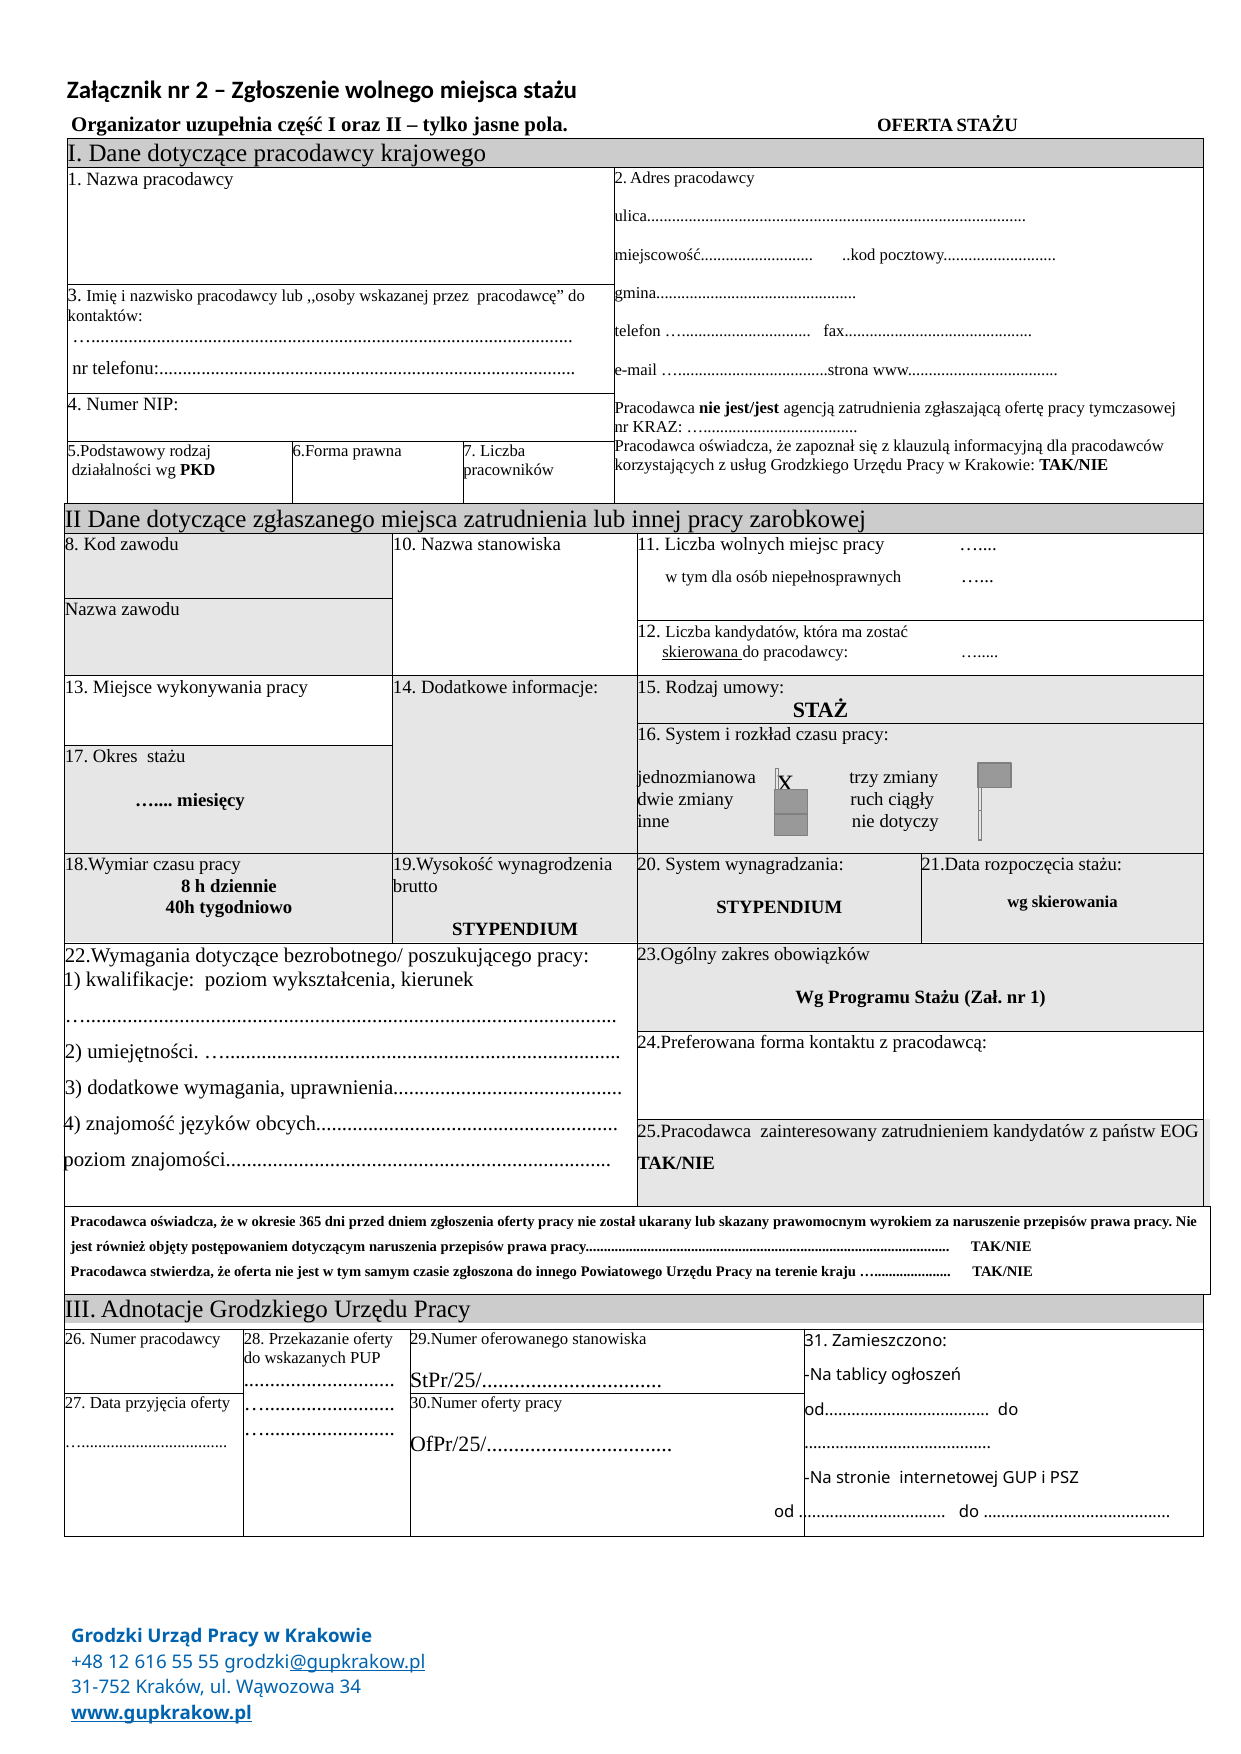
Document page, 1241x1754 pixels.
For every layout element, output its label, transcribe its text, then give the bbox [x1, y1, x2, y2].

text Załącznik nr 2 – Zgłoszenie wolnego miejsca stażu [4, 74, 1150, 104]
table_cell 30.Numer oferty pracy OfPr/25/.................................. [411, 1394, 804, 1536]
table_cell 25.Pracodawca zainteresowany zatrudnieniem kandydatów z państw EOG TAK/NIE [638, 1173, 1203, 1206]
table_cell 5.Podstawowy rodzaj działalności wg PKD [68, 442, 292, 503]
table_cell 1. Nazwa pracodawcy [68, 168, 614, 283]
table_cell 29.Numer oferowanego stanowiska StPr/25/................................. [411, 1330, 804, 1392]
table_cell 20. System wynagradzania: STYPENDIUM [638, 854, 921, 942]
table_cell [1204, 723, 1210, 745]
table_cell [1204, 1329, 1210, 1392]
table_cell 15. Rodzaj umowy: STAŻ [638, 676, 1203, 723]
table_cell 14. Dodatkowe informacje: [393, 676, 637, 853]
table_cell 22.Wymagania dotyczące bezrobotnego/ poszukującego pracy: 1) kwalifikacje: poziom wykształcenia, kierunek …...................................................................................................... 2) umiejętności. …............................................................................ 3) dodatkowe wymagania, uprawnienia............................................ 4) znajomość języków obcych.......................................................... poziom znajomości.......................................................................... [65, 944, 637, 1206]
table_cell 27. Data przyjęcia oferty …................................... [65, 1394, 243, 1536]
table_cell [1204, 598, 1210, 620]
table_cell 17. Okres stażu ….... miesięcy [65, 746, 392, 853]
table_cell 10. Nazwa stanowiska [393, 534, 637, 598]
table_cell 26. Numer pracodawcy [65, 1330, 243, 1392]
table_cell 13. Miejsce wykonywania pracy [65, 719, 392, 745]
table_cell [1204, 503, 1210, 533]
table_cell 11. Liczba wolnych miejsc pracy ….... w tym dla osób niepełnosprawnych …... [638, 534, 1203, 620]
table_cell [1204, 533, 1210, 598]
table_header [1204, 138, 1210, 167]
table_cell 16. System i rozkład czasu pracy: jednozmianowa trzy zmiany dwie zmiany ruch ciągły inne nie dotyczy [638, 724, 1203, 853]
table_cell [1204, 1119, 1210, 1206]
table_cell 18.Wymiar czasu pracy 8 h dziennie 40h tygodniowo [65, 854, 392, 942]
table_cell Pracodawca oświadcza, że w okresie 365 dni przed dniem zgłoszenia oferty pracy nie został ukarany lub skazany prawomocnym wyrokiem za naruszenie przepisów prawa pracy. Nie jest również objęty postępowaniem dotyczącym naruszenia przepisów prawa pracy.................................................................................................... TAK/NIE Pracodawca stwierdza, że oferta nie jest w tym samym czasie zgłoszona do innego Powiatowego Urzędu Pracy na terenie kraju …..................... TAK/NIE [65, 1207, 1210, 1293]
table_cell 8. Kod zawodu [65, 534, 392, 598]
table_cell [1204, 853, 1210, 942]
table_cell 28. Przekazanie oferty do wskazanych PUP ............................. …......................... …......................... [244, 1330, 410, 1536]
table_cell 6.Forma prawna [293, 442, 463, 503]
text Organizator uzupełnia część I oraz II – tylko jasne pola. OFERTA STAŻU [71, 104, 1152, 138]
table_cell 31. Zamieszczono: -Na tablicy ogłoszeń od..................................... do …....................................... -Na stronie internetowej GUP i PSZ od ….............................. do …....................................... [805, 1330, 1203, 1536]
table_cell Nazwa zawodu [65, 599, 392, 675]
table_cell 24.Preferowana forma kontaktu z pracodawcą: [638, 1032, 1203, 1119]
table_cell [1204, 167, 1210, 283]
table_cell [1204, 284, 1210, 393]
table_cell 4. Numer NIP: [68, 394, 614, 441]
table_cell [1204, 943, 1210, 1031]
table_cell [1204, 441, 1210, 503]
table_cell 3. Imię i nazwisko pracodawcy lub ,,osoby wskazanej przez pracodawcę” do kontaktów: …....................................................................................................... nr telefonu:......................................................................................... [68, 285, 614, 393]
table_cell [1204, 675, 1210, 723]
table_cell [1204, 1031, 1210, 1119]
table_cell 23.Ogólny zakres obowiązków Wg Programu Stażu (Zał. nr 1) [638, 944, 1203, 1031]
table_cell 2. Adres pracodawcy ulica........................................................................................... miejscowość........................... ..kod pocztowy........................... gmina................................................ telefon …............................... fax............................................. e-mail …....................................strona www.................................... Pracodawca nie jest/jest agencją zatrudnienia zgłaszającą ofertę pracy tymczasowej nr KRAZ: …..................................... Pracodawca oświadcza, że zapoznał się z klauzulą informacyjną dla pracodawców korzystających z usług Grodzkiego Urzędu Pracy w Krakowie: TAK/NIE [615, 168, 1203, 503]
table_cell 19.Wysokość wynagrodzenia brutto STYPENDIUM [393, 854, 637, 942]
table_cell 7. Liczba pracowników [464, 442, 614, 503]
table_cell [1204, 393, 1210, 441]
table_cell [1204, 1393, 1210, 1536]
table_cell [1204, 620, 1210, 675]
table_cell [1204, 745, 1210, 853]
table_cell III. Adnotacje Grodzkiego Urzędu Pracy [65, 1323, 1203, 1328]
table_cell 12. Liczba kandydatów, która ma zostać skierowana do pracodawcy: …..... [638, 621, 1203, 675]
table_cell [1204, 1295, 1210, 1328]
table_cell 21.Data rozpoczęcia stażu: wg skierowania [922, 854, 1203, 942]
table_cell [393, 598, 637, 675]
